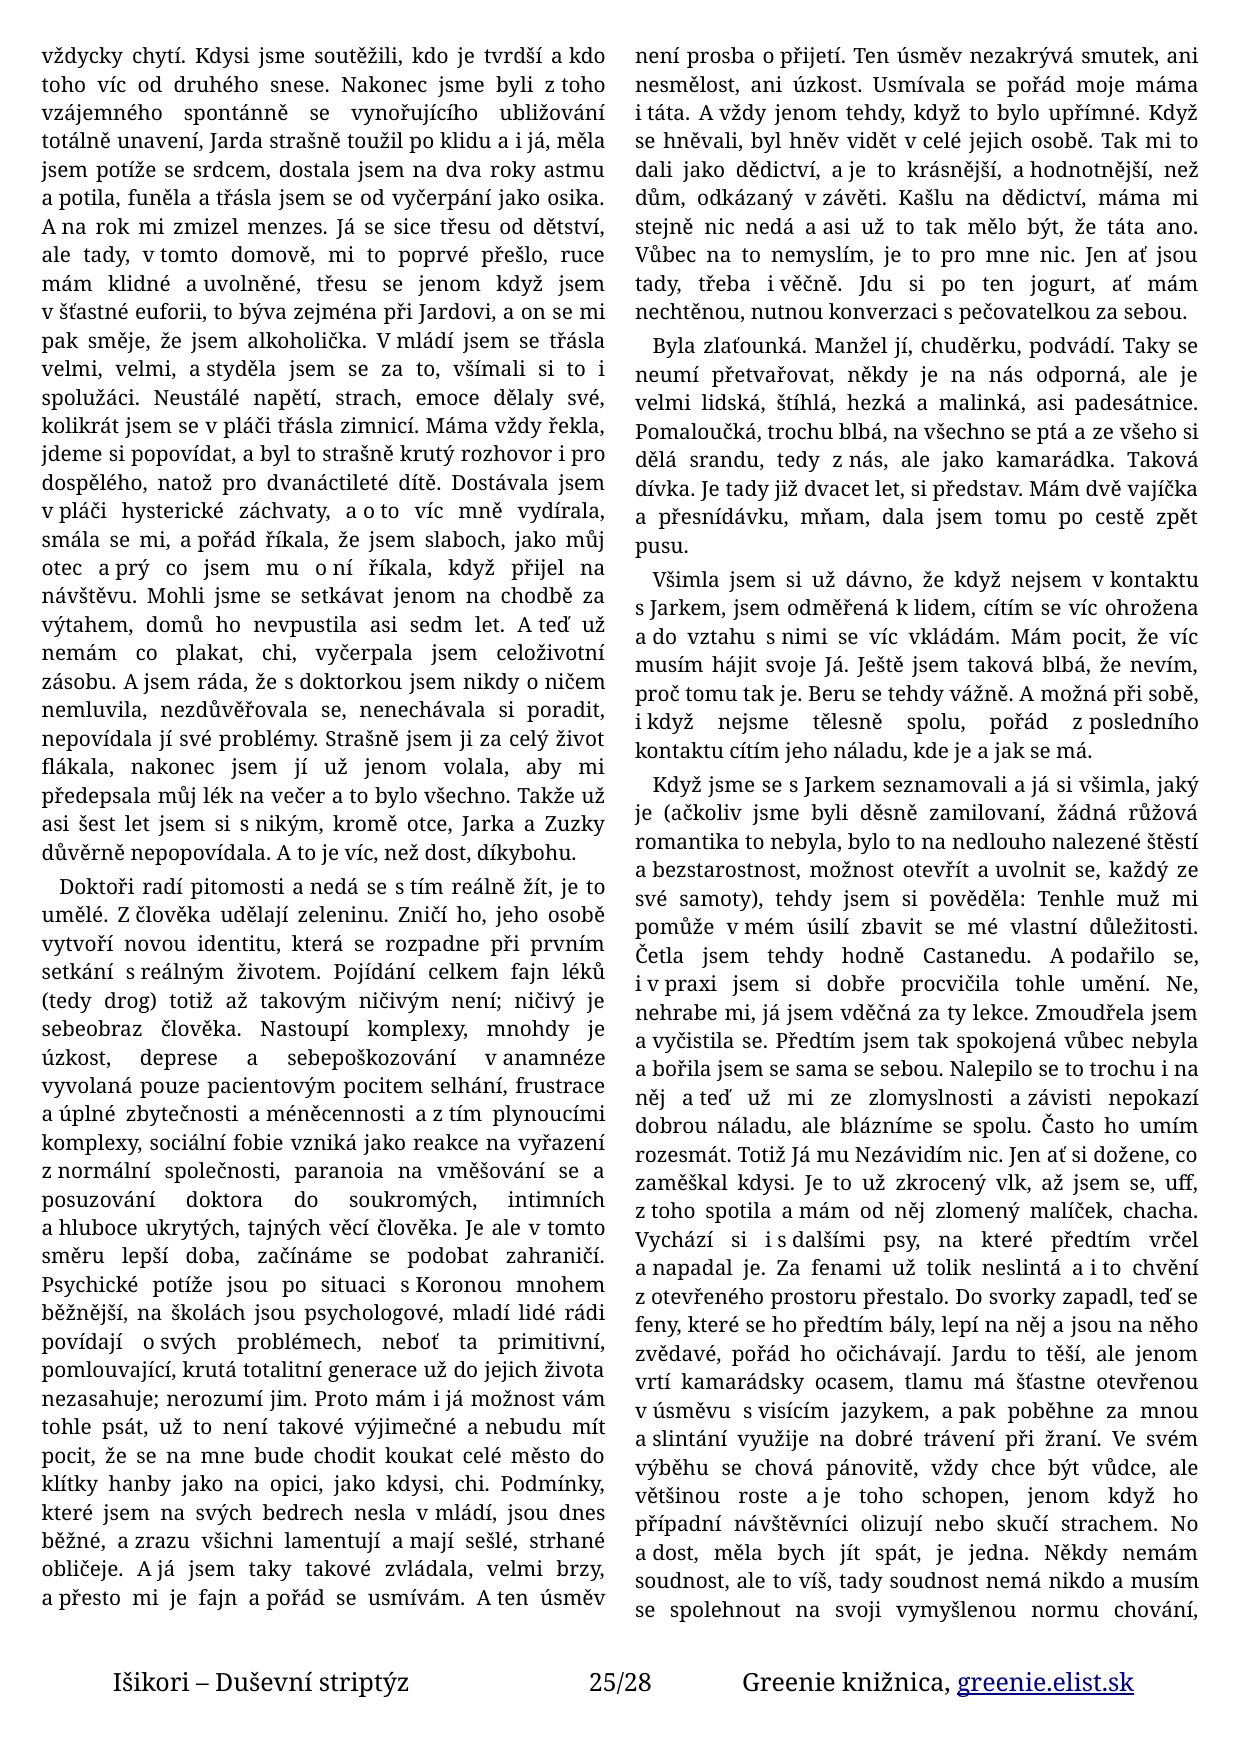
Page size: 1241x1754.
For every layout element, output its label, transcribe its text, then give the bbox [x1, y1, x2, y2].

text Doktoři radí pitomosti a nedá se s tím reálně žít, je to umělé. Z člověka udělají zeleninu. Zničí ho, jeho osobě vytvoří novou identitu, která se rozpadne při prvním setkání s reálným životem. Pojídání celkem fajn léků (tedy drog) totiž až takovým ničivým není; ničivý je sebeobraz člověka. Nastoupí komplexy, mnohdy je úzkost, deprese a sebepoškozování v anamnéze vyvolaná pouze pacientovým pocitem selhání, frustrace a úplné zbytečnosti a méněcennosti a z tím plynoucími komplexy, sociální fobie vzniká jako reakce na vyřazení z normální společnosti, paranoia na vměšování se a posuzování doktora do soukromých, intimních a hluboce ukrytých, tajných věcí člověka. Je ale v tomto směru lepší doba, začínáme se podobat zahraničí. Psychické potíže jsou po situaci s Koronou mnohem běžnější, na školách jsou psychologové, mladí lidé rádi povídají o svých problémech, neboť ta primitivní, pomlouvající, krutá totalitní generace už do jejich života nezasahuje; nerozumí jim. Proto mám i já možnost vám tohle psát, už to není takové výjimečné a nebudu mít pocit, že se na mne bude chodit koukat celé město do klítky hanby jako na opici, jako kdysi, chi. Podmínky, které jsem na svých bedrech nesla v mládí, jsou dnes běžné, a zrazu všichni lamentují a mají sešlé, strhané obličeje. A já jsem taky takové zvládala, velmi brzy, a přesto mi je fajn a pořád se usmívám. A ten úsměv [41, 872, 605, 1611]
text není prosba o přijetí. Ten úsměv nezakrývá smutek, ani nesmělost, ani úzkost. Usmívala se pořád moje máma i táta. A vždy jenom tehdy, když to bylo upřímné. Když se hněvali, byl hněv vidět v celé jejich osobě. Tak mi to dali jako dědictví, a je to krásnější, a hodnotnější, než dům, odkázaný v závěti. Kašlu na dědictví, máma mi stejně nic nedá a asi už to tak mělo být, že táta ano. Vůbec na to nemyslím, je to pro mne nic. Jen ať jsou tady, třeba i věčně. Jdu si po ten jogurt, ať mám nechtěnou, nutnou konverzaci s pečovatelkou za sebou. [635, 41, 1199, 326]
text Když jsme se s Jarkem seznamovali a já si všimla, jaký je (ačkoliv jsme byli děsně zamilovaní, žádná růžová romantika to nebyla, bylo to na nedlouho nalezené štěstí a bezstarostnost, možnost otevřít a uvolnit se, každý ze své samoty), tehdy jsem si pověděla: Tenhle muž mi pomůže v mém úsilí zbavit se mé vlastní důležitosti. Četla jsem tehdy hodně Castanedu. A podařilo se, i v praxi jsem si dobře procvičila tohle umění. Ne, nehrabe mi, já jsem vděčná za ty lekce. Zmoudřela jsem a vyčistila se. Předtím jsem tak spokojená vůbec nebyla a bořila jsem se sama se sebou. Nalepilo se to trochu i na něj a teď už mi ze zlomyslnosti a závisti nepokazí dobrou náladu, ale blázníme se spolu. Často ho umím rozesmát. Totiž Já mu Nezávidím nic. Jen ať si dožene, co zaměškal kdysi. Je to už zkrocený vlk, až jsem se, uff, z toho spotila a mám od něj zlomený malíček, chacha. Vychází si i s dalšími psy, na které předtím vrčel a napadal je. Za fenami už tolik neslintá a i to chvění z otevřeného prostoru přestalo. Do svorky zapadl, teď se feny, které se ho předtím bály, lepí na něj a jsou na něho zvědavé, pořád ho očichávají. Jardu to těší, ale jenom vrtí kamarádsky ocasem, tlamu má šťastne otevřenou v úsměvu s visícím jazykem, a pak poběhne za mnou a slintání využije na dobré trávení při žraní. Ve svém výběhu se chová pánovitě, vždy chce být vůdce, ale většinou roste a je toho schopen, jenom když ho případní návštěvníci olizují nebo skučí strachem. No a dost, měla bych jít spát, je jedna. Někdy nemám soudnost, ale to víš, tady soudnost nemá nikdo a musím se spolehnout na svoji vymyšlenou normu chování, [635, 770, 1199, 1623]
text Všimla jsem si už dávno, že když nejsem v kontaktu s Jarkem, jsem odměřená k lidem, cítím se víc ohrožena a do vztahu s nimi se víc vkládám. Mám pocit, že víc musím hájit svoje Já. Ještě jsem taková blbá, že nevím, proč tomu tak je. Beru se tehdy vážně. A možná při sobě, i když nejsme tělesně spolu, pořád z posledního kontaktu cítím jeho náladu, kde je a jak se má. [635, 565, 1199, 764]
text vždycky chytí. Kdysi jsme soutěžili, kdo je tvrdší a kdo toho víc od druhého snese. Nakonec jsme byli z toho vzájemného spontánně se vynořujícího ubližování totálně unavení, Jarda strašně toužil po klidu a i já, měla jsem potíže se srdcem, dostala jsem na dva roky astmu a potila, funěla a třásla jsem se od vyčerpání jako osika. A na rok mi zmizel menzes. Já se sice třesu od dětství, ale tady, v tomto domově, mi to poprvé přešlo, ruce mám klidné a uvolněné, třesu se jenom když jsem v šťastné euforii, to býva zejména při Jardovi, a on se mi pak směje, že jsem alkoholička. V mládí jsem se třásla velmi, velmi, a styděla jsem se za to, všímali si to i spolužáci. Neustálé napětí, strach, emoce dělaly své, kolikrát jsem se v pláči třásla zimnicí. Máma vždy řekla, jdeme si popovídat, a byl to strašně krutý rozhovor i pro dospělého, natož pro dvanáctileté dítě. Dostávala jsem v pláči hysterické záchvaty, a o to víc mně vydírala, smála se mi, a pořád říkala, že jsem slaboch, jako můj otec a prý co jsem mu o ní říkala, když přijel na návštěvu. Mohli jsme se setkávat jenom na chodbě za výtahem, domů ho nevpustila asi sedm let. A teď už nemám co plakat, chi, vyčerpala jsem celoživotní zásobu. A jsem ráda, že s doktorkou jsem nikdy o ničem nemluvila, nezdůvěřovala se, nenechávala si poradit, nepovídala jí své problémy. Strašně jsem ji za celý život flákala, nakonec jsem jí už jenom volala, aby mi předepsala můj lék na večer a to bylo všechno. Takže už asi šest let jsem si s nikým, kromě otce, Jarka a Zuzky důvěrně nepopovídala. A to je víc, než dost, díkybohu. [41, 41, 605, 866]
text Byla zlaťounká. Manžel jí, chuděrku, podvádí. Taky se neumí přetvařovat, někdy je na nás odporná, ale je velmi lidská, štíhlá, hezká a malinká, asi padesátnice. Pomaloučká, trochu blbá, na všechno se ptá a ze všeho si dělá srandu, tedy z nás, ale jako kamarádka. Taková dívka. Je tady již dvacet let, si představ. Mám dvě vajíčka a přesnídávku, mňam, dala jsem tomu po cestě zpět pusu. [635, 332, 1199, 559]
